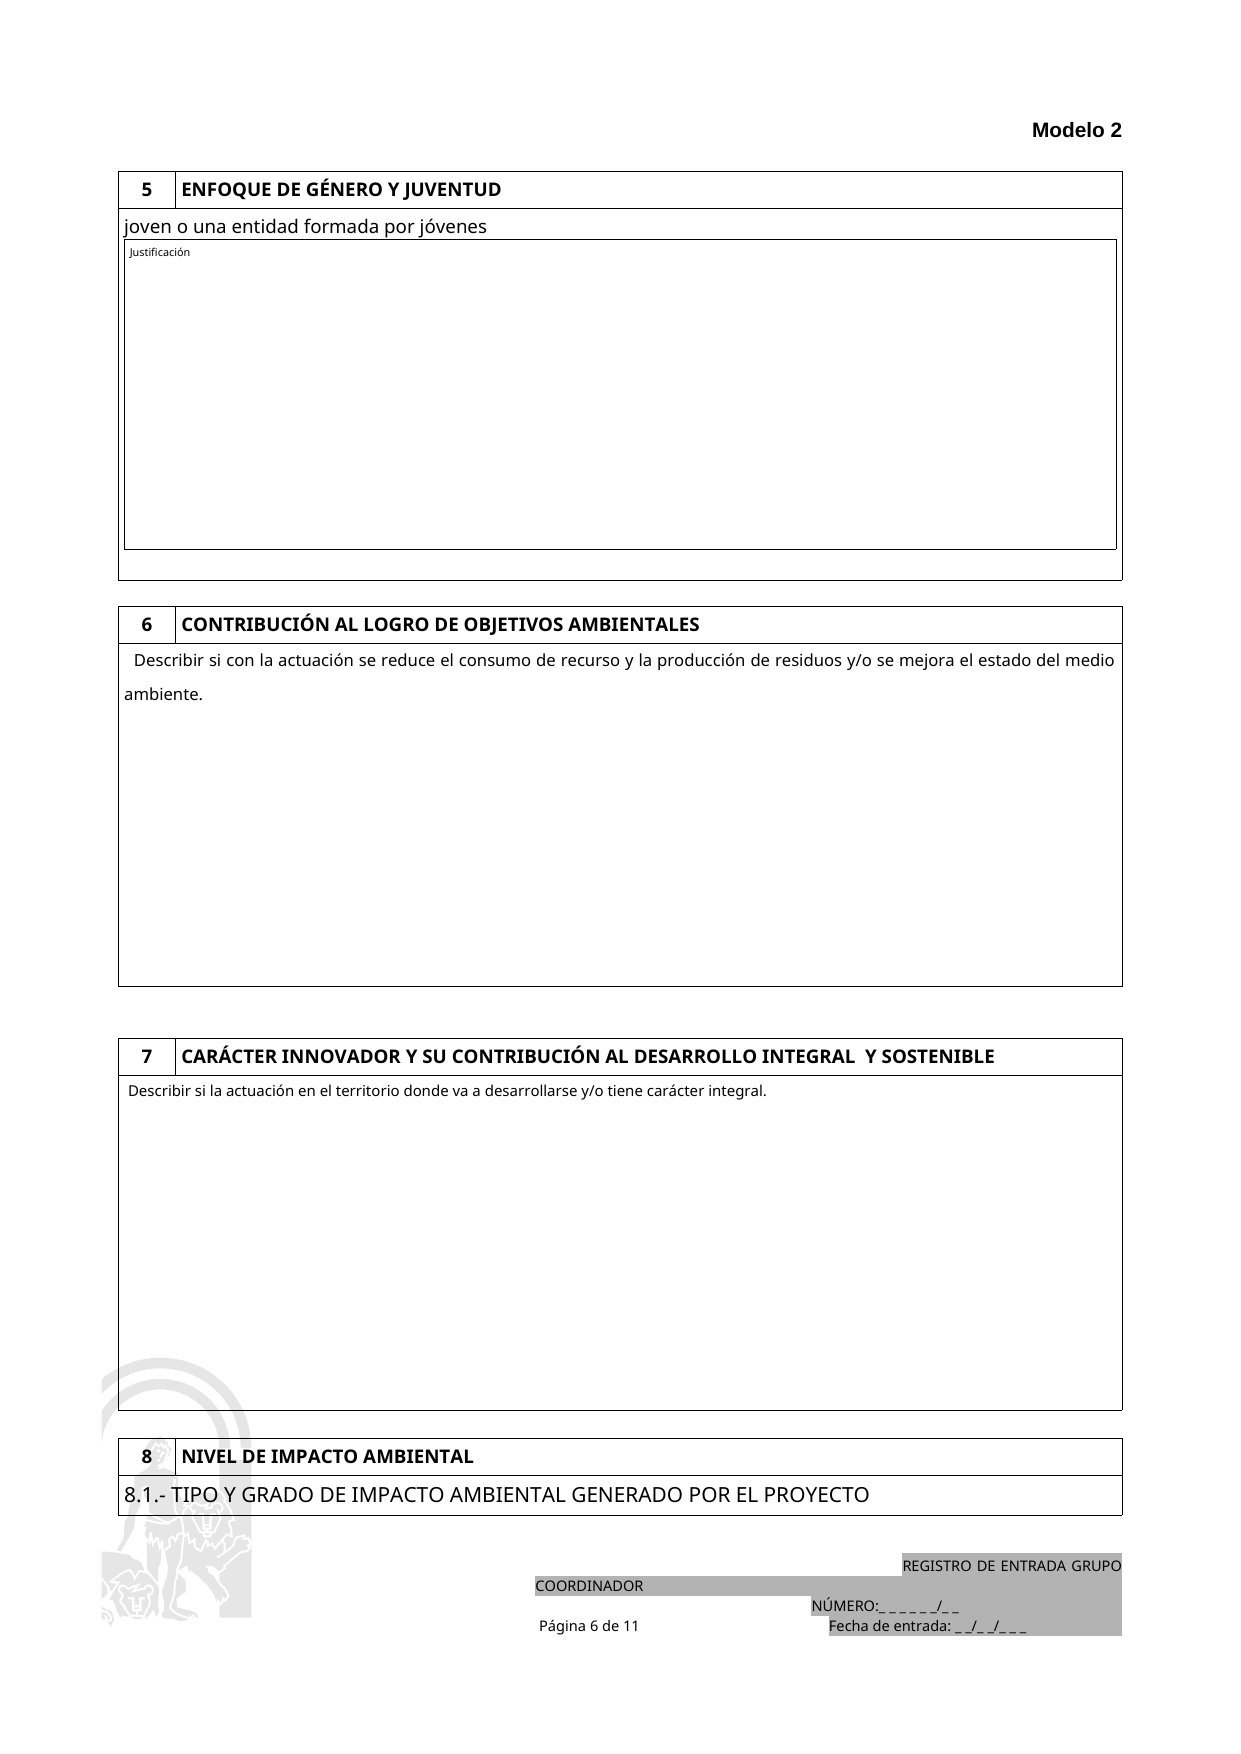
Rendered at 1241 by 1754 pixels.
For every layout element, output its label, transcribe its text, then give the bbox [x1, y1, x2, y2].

table_cell 8.1.- TIPO Y GRADO DE IMPACTO AMBIENTAL GENERADO POR EL PROYECTO La actividad está localizada en un lugar de la Red Natura 2000. La actividad e inversión está sometida a autorización de carácter ambiental Instrumentos de Prevención Ambiental Autorización Ambiental Integrada (AAI) Autorización Ambiental Unificada (AAU) Calificación Ambiental (CA) Autorizaciones de Control de la contaminación ambiental Autorización de emisiones a la atmósfera Autorización de vertidos en aguas litorales y continentales Autorización de producción de residuos Autorización de gestión de residuos La actividad e inversión no está sometida a autorización de carácter ambiental. MEDIDAS COMPLEMENTARIAS AMBIENTALES (NO OBLIGATORIAS) PROPUESTAS POR LAS PERSONAS PARTICIPANTES (sólo en el caso de que las intervenciones subvencionables deban someterse a las medidas exigidas en la citada normativa): [252, 1476, 1122, 1514]
table_header Justificación [125, 240, 1116, 549]
table_header CONTRIBUCIÓN AL LOGRO DE OBJETIVOS AMBIENTALES [176, 607, 1122, 643]
table_header ENFOQUE DE GÉNERO Y JUVENTUD [176, 172, 1122, 208]
table_cell Describir si la actuación en el territorio donde va a desarrollarse y/o tiene carácter integral. [119, 1076, 1122, 1410]
table_header 8 [119, 1439, 151, 1474]
table_header 7 [119, 1039, 175, 1075]
table_header [158, 1439, 175, 1471]
table_header 5 [119, 172, 175, 208]
table_cell Describir si con la actuación se reduce el consumo de recurso y la producción de residuos y/o se mejora el estado del medio ambiente. [119, 644, 1122, 986]
table_header CARÁCTER INNOVADOR Y SU CONTRIBUCIÓN AL DESARROLLO INTEGRAL Y SOSTENIBLE [176, 1039, 1122, 1075]
table_header NIVEL DE IMPACTO AMBIENTAL [176, 1439, 1122, 1474]
table_cell joven o una entidad formada por jóvenes [119, 209, 1122, 580]
table_header 6 [119, 607, 175, 643]
